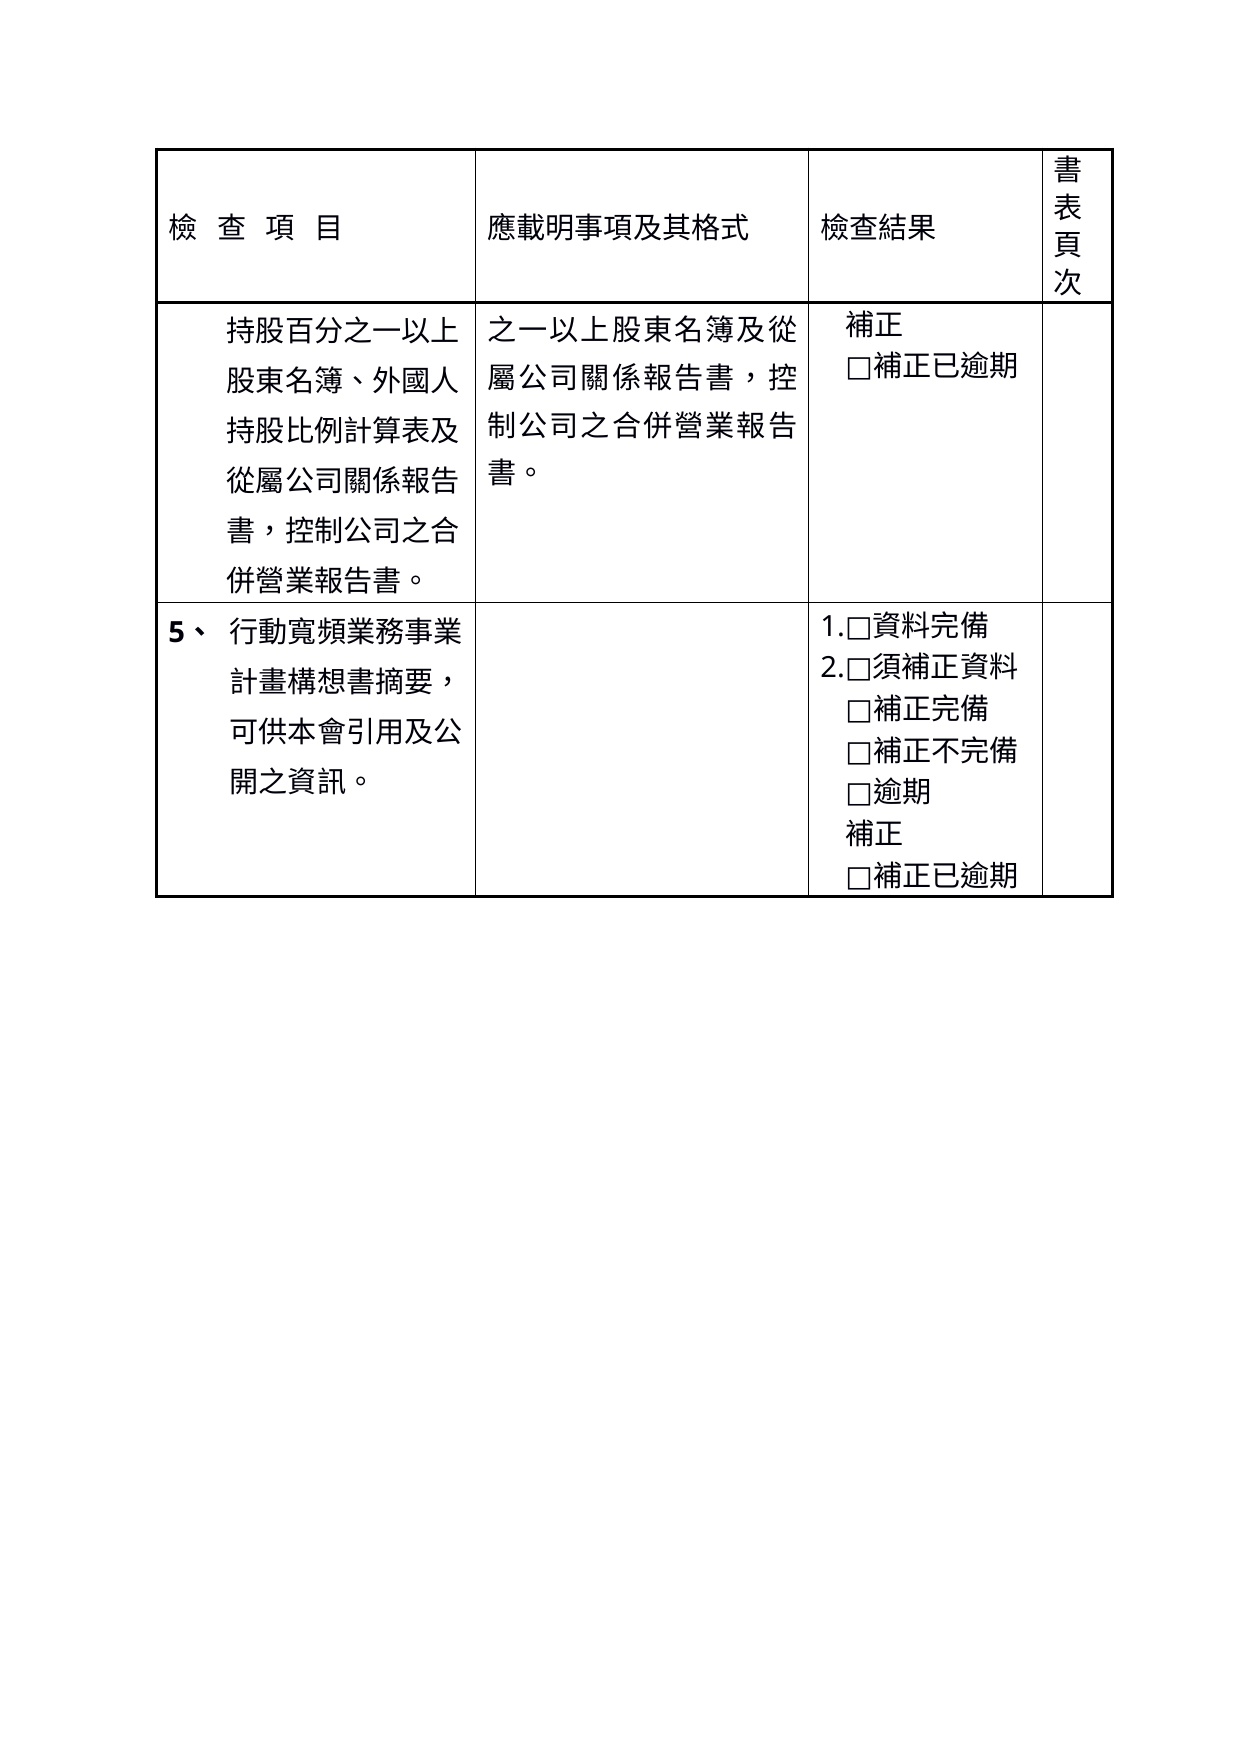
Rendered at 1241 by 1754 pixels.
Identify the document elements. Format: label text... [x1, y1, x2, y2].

table_header 檢查結果 [809, 151, 1042, 301]
table_cell 1.□資料完備 2.□須補正資料 □補正完備 □補正不完備 □逾期 補正 □補正已逾期 [809, 603, 1042, 894]
table_cell 補正 □補正已逾期 [809, 304, 1042, 602]
table_header 檢 查 項 目 [158, 151, 475, 301]
table_cell 持股百分之一以上股東名簿、外國人持股比例計算表及從屬公司關係報告書，控制公司之合併營業報告書。 [158, 304, 475, 602]
table_cell [476, 603, 808, 894]
table_header 書表 頁次 [1043, 151, 1111, 301]
table_cell 行動寬頻業務事業計畫構想書摘要，可供本會引用及公開之資訊。 [158, 603, 475, 894]
table_cell [1043, 304, 1111, 602]
table_cell 之一以上股東名簿及從屬公司關係報告書，控制公司之合併營業報告書。 [476, 304, 808, 602]
table_cell [1043, 603, 1111, 894]
table_header 應載明事項及其格式 [476, 151, 808, 301]
